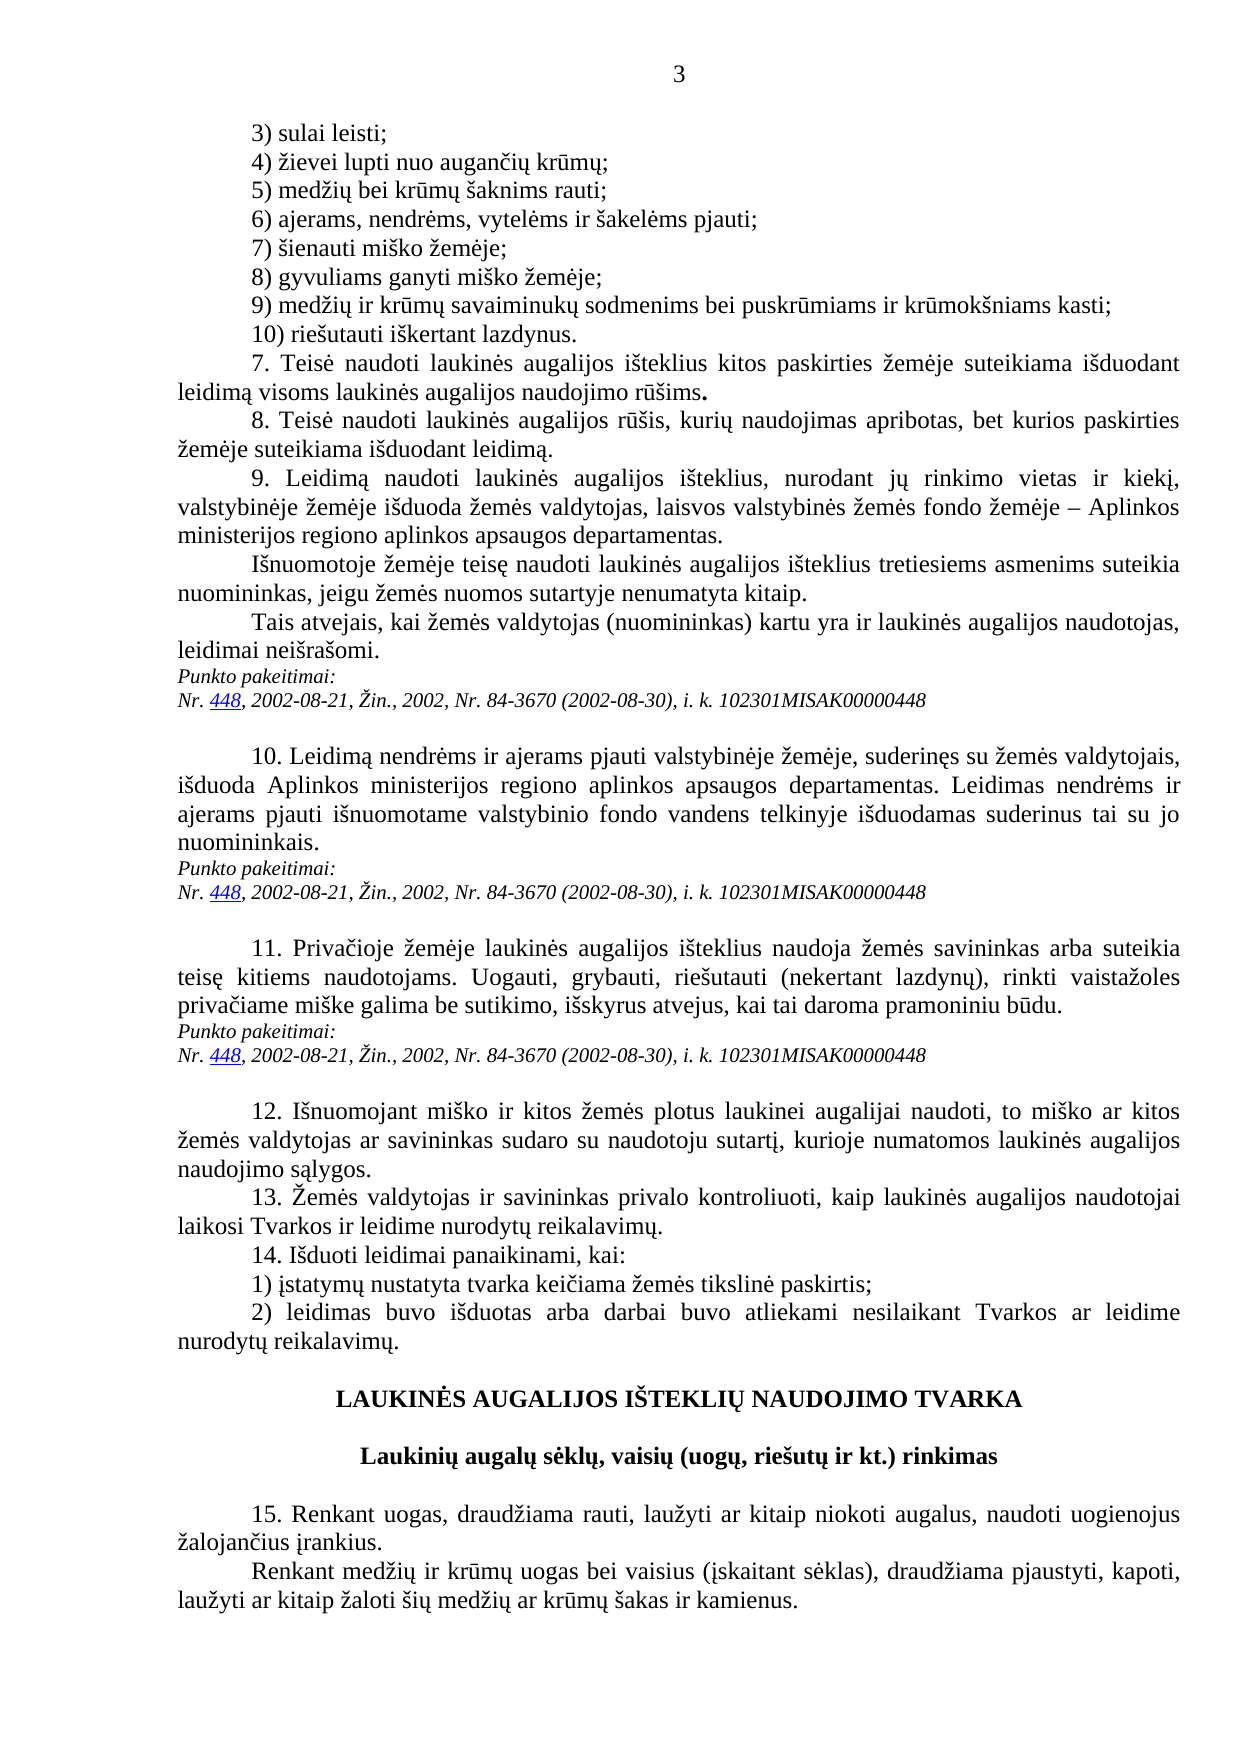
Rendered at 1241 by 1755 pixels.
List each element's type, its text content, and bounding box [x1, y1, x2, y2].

text 10. Leidimą nendrėms ir ajerams pjauti valstybinėje žemėje, suderinęs su žemės valdytojais, išduoda Aplinkos ministerijos regiono aplinkos apsaugos departamentas. Leidimas nendrėms ir ajerams pjauti išnuomotame valstybinio fondo vandens telkinyje išduodamas suderinus tai su jo nuomininkais. [177, 741, 1181, 856]
text Punkto pakeitimai: [177, 664, 1181, 688]
text 5) medžių bei krūmų šaknims rauti; [177, 176, 1181, 204]
text Nr. 448, 2002-08-21, Žin., 2002, Nr. 84-3670 (2002-08-30), i. k. 102301MISAK00000448 [177, 1043, 1181, 1067]
text 11. Privačioje žemėje laukinės augalijos išteklius naudoja žemės savininkas arba suteikia teisę kitiems naudotojams. Uogauti, grybauti, riešutauti (nekertant lazdynų), rinkti vaistažoles privačiame miške galima be sutikimo, išskyrus atvejus, kai tai daroma pramoniniu būdu. [177, 933, 1181, 1019]
text Laukinės augalijos išteklių naudojimo tvarka [177, 1384, 1181, 1412]
text 12. Išnuomojant miško ir kitos žemės plotus laukinei augalijai naudoti, to miško ar kitos žemės valdytojas ar savininkas sudaro su naudotoju sutartį, kurioje numatomos laukinės augalijos naudojimo sąlygos. [177, 1096, 1181, 1182]
text 3) sulai leisti; [177, 118, 1181, 147]
text 2) leidimas buvo išduotas arba darbai buvo atliekami nesilaikant Tvarkos ar leidime nurodytų reikalavimų. [177, 1297, 1181, 1355]
text Punkto pakeitimai: [177, 856, 1181, 880]
text Renkant medžių ir krūmų uogas bei vaisius (įskaitant sėklas), draudžiama pjaustyti, kapoti, laužyti ar kitaip žaloti šių medžių ar krūmų šakas ir kamienus. [177, 1556, 1181, 1614]
text 9) medžių ir krūmų savaiminukų sodmenims bei puskrūmiams ir krūmokšniams kasti; [177, 291, 1181, 319]
text 10) riešutauti iškertant lazdynus. [177, 319, 1181, 348]
text 6) ajerams, nendrėms, vytelėms ir šakelėms pjauti; [177, 204, 1181, 233]
text Punkto pakeitimai: [177, 1019, 1181, 1043]
text 1) įstatymų nustatyta tvarka keičiama žemės tikslinė paskirtis; [177, 1269, 1181, 1297]
text 8) gyvuliams ganyti miško žemėje; [177, 262, 1181, 291]
text 15. Renkant uogas, draudžiama rauti, laužyti ar kitaip niokoti augalus, naudoti uogienojus žalojančius įrankius. [177, 1499, 1181, 1556]
text 4) žievei lupti nuo augančių krūmų; [177, 147, 1181, 176]
text Nr. 448, 2002-08-21, Žin., 2002, Nr. 84-3670 (2002-08-30), i. k. 102301MISAK00000448 [177, 688, 1181, 712]
text 14. Išduoti leidimai panaikinami, kai: [177, 1240, 1181, 1269]
text Nr. 448, 2002-08-21, Žin., 2002, Nr. 84-3670 (2002-08-30), i. k. 102301MISAK00000448 [177, 880, 1181, 904]
text 8. Teisė naudoti laukinės augalijos rūšis, kurių naudojimas apribotas, bet kurios paskirties žemėje suteikiama išduodant leidimą. [177, 406, 1181, 463]
text 7) šienauti miško žemėje; [177, 233, 1181, 262]
text 9. Leidimą naudoti laukinės augalijos išteklius, nurodant jų rinkimo vietas ir kiekį, valstybinėje žemėje išduoda žemės valdytojas, laisvos valstybinės žemės fondo žemėje – Aplinkos ministerijos regiono aplinkos apsaugos departamentas. [177, 463, 1181, 549]
text 13. Žemės valdytojas ir savininkas privalo kontroliuoti, kaip laukinės augalijos naudotojai laikosi Tvarkos ir leidime nurodytų reikalavimų. [177, 1182, 1181, 1240]
text 7. Teisė naudoti laukinės augalijos išteklius kitos paskirties žemėje suteikiama išduodant leidimą visoms laukinės augalijos naudojimo rūšims. [177, 348, 1181, 406]
text Išnuomotoje žemėje teisę naudoti laukinės augalijos išteklius tretiesiems asmenims suteikia nuomininkas, jeigu žemės nuomos sutartyje nenumatyta kitaip. [177, 549, 1181, 607]
text Laukinių augalų sėklų, vaisių (uogų, riešutų ir kt.) rinkimas [177, 1441, 1181, 1470]
text Tais atvejais, kai žemės valdytojas (nuomininkas) kartu yra ir laukinės augalijos naudotojas, leidimai neišrašomi. [177, 607, 1181, 664]
